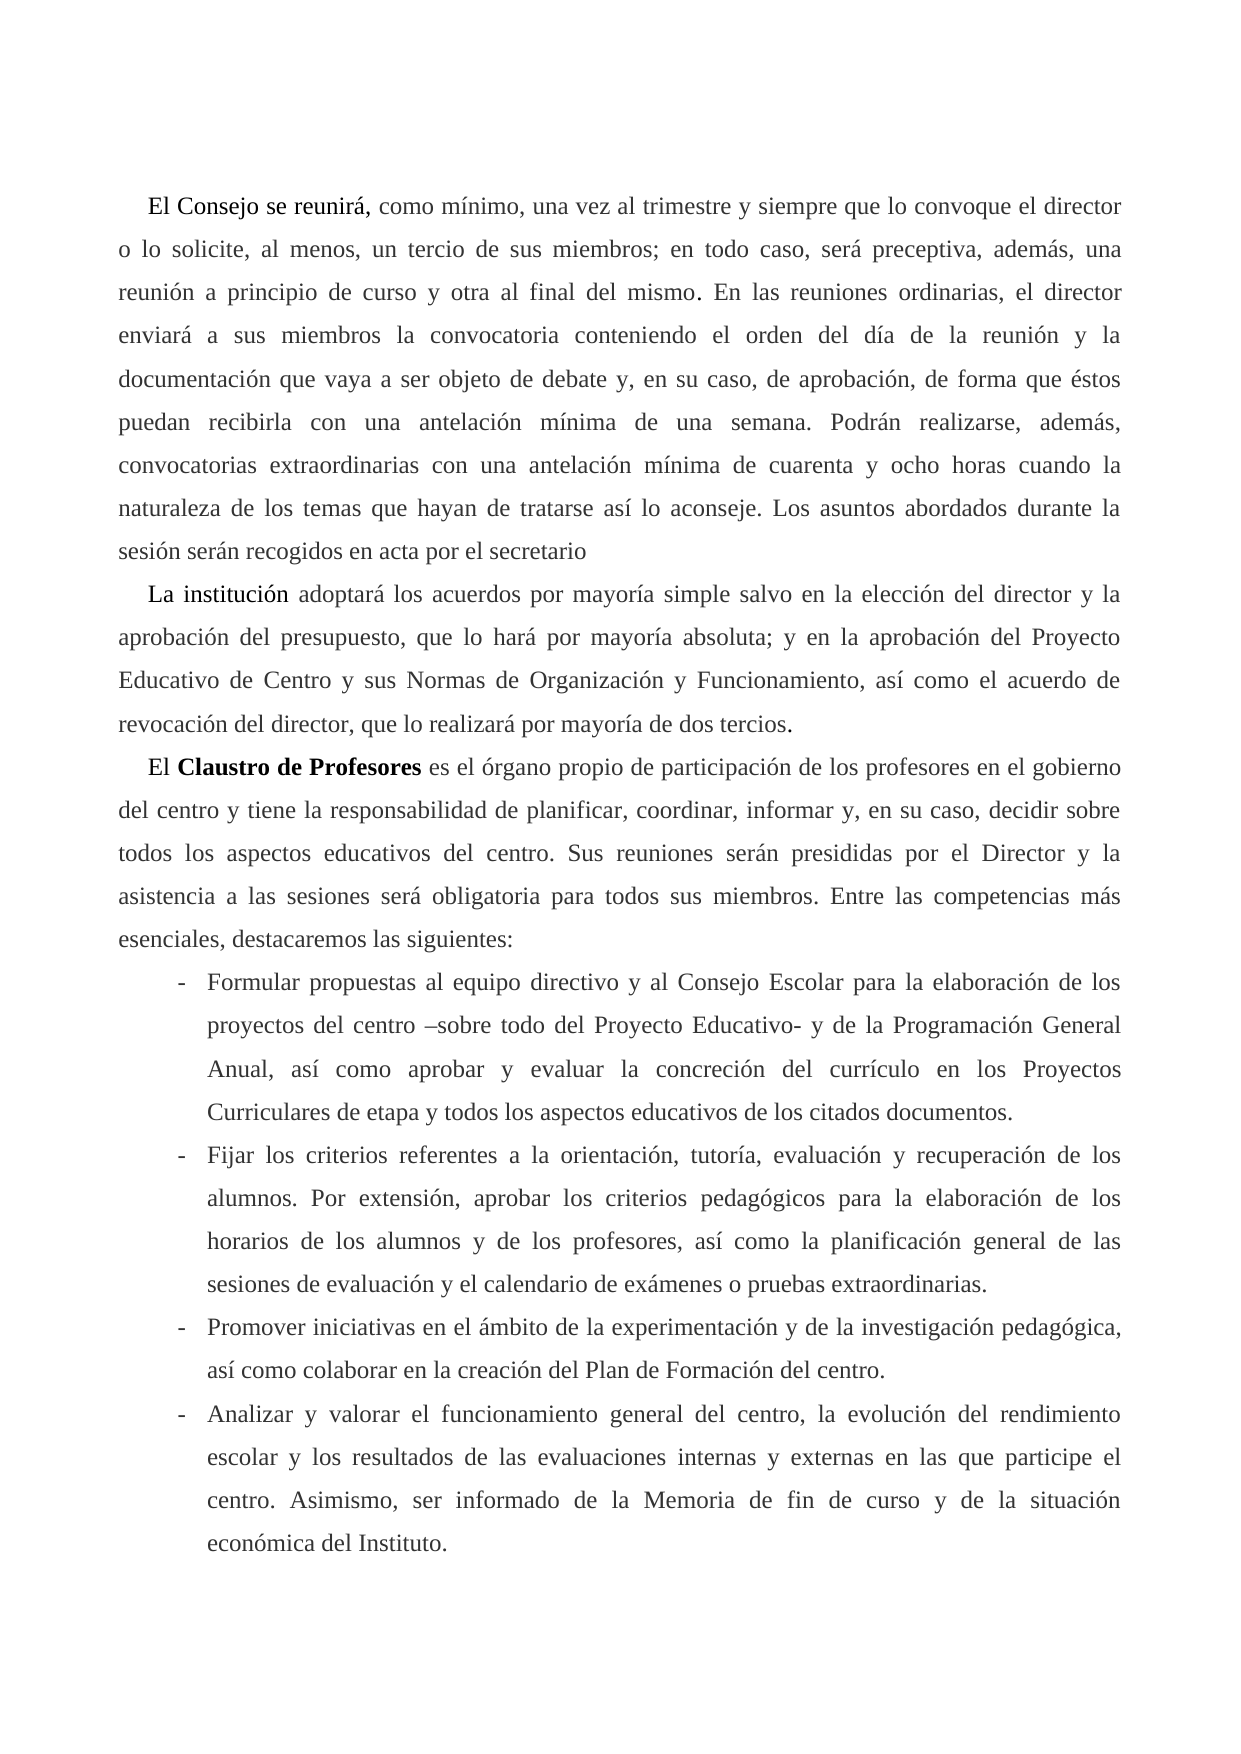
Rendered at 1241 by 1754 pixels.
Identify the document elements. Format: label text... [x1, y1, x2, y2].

list Fijar los criterios referentes a la orientación, tutoría, evaluación y recuperación de los alumnos. Por extensión, aprobar los criterios pedagógicos para la elaboración de los horarios de los alumnos y de los profesores, así como la planificación general de las sesiones de evaluación y el calendario de exámenes o pruebas extraordinarias. [177, 1140, 1122, 1298]
text El Consejo se reunirá, como mínimo, una vez al trimestre y siempre que lo convoque el director o lo solicite, al menos, un tercio de sus miembros; en todo caso, será preceptiva, además, una reunión a principio de curso y otra al final del mismo. En las reuniones ordinarias, el director enviará a sus miembros la convocatoria conteniendo el orden del día de la reunión y la documentación que vaya a ser objeto de debate y, en su caso, de aprobación, de forma que éstos puedan recibirla con una antelación mínima de una semana. Podrán realizarse, además, convocatorias extraordinarias con una antelación mínima de cuarenta y ocho horas cuando la naturaleza de los temas que hayan de tratarse así lo aconseje. Los asuntos abordados durante la sesión serán recogidos en acta por el secretario [118, 191, 1122, 565]
list Promover iniciativas en el ámbito de la experimentación y de la investigación pedagógica, así como colaborar en la creación del Plan de Formación del centro. [177, 1312, 1122, 1384]
text El Claustro de Profesores es el órgano propio de participación de los profesores en el gobierno del centro y tiene la responsabilidad de planificar, coordinar, informar y, en su caso, decidir sobre todos los aspectos educativos del centro. Sus reuniones serán presididas por el Director y la asistencia a las sesiones será obligatoria para todos sus miembros. Entre las competencias más esenciales, destacaremos las siguientes: [118, 752, 1122, 953]
list Formular propuestas al equipo directivo y al Consejo Escolar para la elaboración de los proyectos del centro –sobre todo del Proyecto Educativo- y de la Programación General Anual, así como aprobar y evaluar la concreción del currículo en los Proyectos Curriculares de etapa y todos los aspectos educativos de los citados documentos. [177, 967, 1122, 1126]
text La institución adoptará los acuerdos por mayoría simple salvo en la elección del director y la aprobación del presupuesto, que lo hará por mayoría absoluta; y en la aprobación del Proyecto Educativo de Centro y sus Normas de Organización y Funcionamiento, así como el acuerdo de revocación del director, que lo realizará por mayoría de dos tercios. [118, 579, 1122, 737]
list Analizar y valorar el funcionamiento general del centro, la evolución del rendimiento escolar y los resultados de las evaluaciones internas y externas en las que participe el centro. Asimismo, ser informado de la Memoria de fin de curso y de la situación económica del Instituto. [177, 1399, 1122, 1557]
